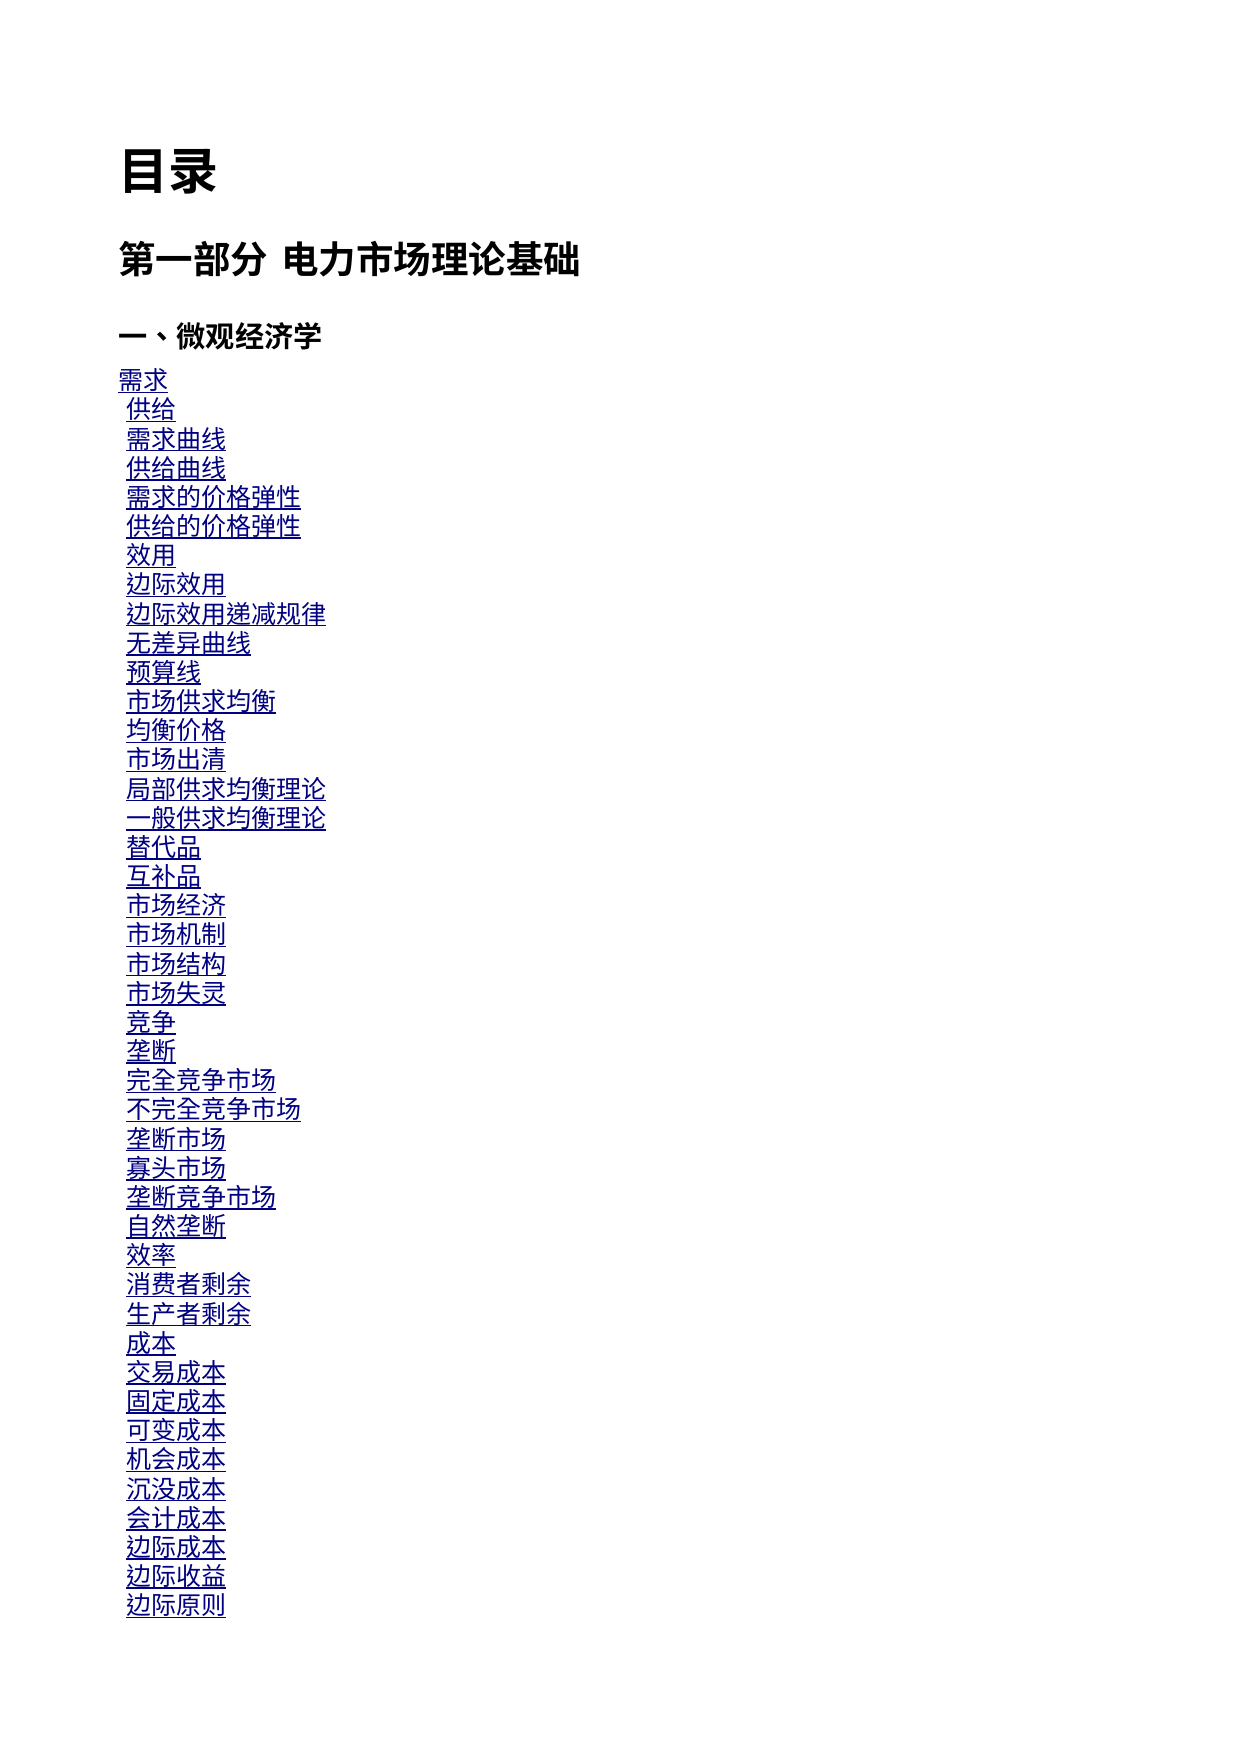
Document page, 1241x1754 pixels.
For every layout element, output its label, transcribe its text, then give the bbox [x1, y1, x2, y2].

text 需求 供给 需求曲线 供给曲线 需求的价格弹性 供给的价格弹性 效用 边际效用 边际效用递减规律 无差异曲线 预算线 市场供求均衡 均衡价格 市场出清 局部供求均衡理论 一般供求均衡理论 替代品 互补品 市场经济 市场机制 市场结构 市场失灵 竞争 垄断 完全竞争市场 不完全竞争市场 垄断市场 寡头市场 垄断竞争市场 自然垄断 效率 消费者剩余 生产者剩余 成本 交易成本 固定成本 可变成本 机会成本 沉没成本 会计成本 边际成本 边际收益 边际原则 [118, 366, 1122, 1621]
subtitle 目录 [118, 143, 1122, 201]
subtitle 一、微观经济学 [118, 320, 1122, 354]
subtitle 第一部分 电力市场理论基础 [118, 239, 1122, 282]
